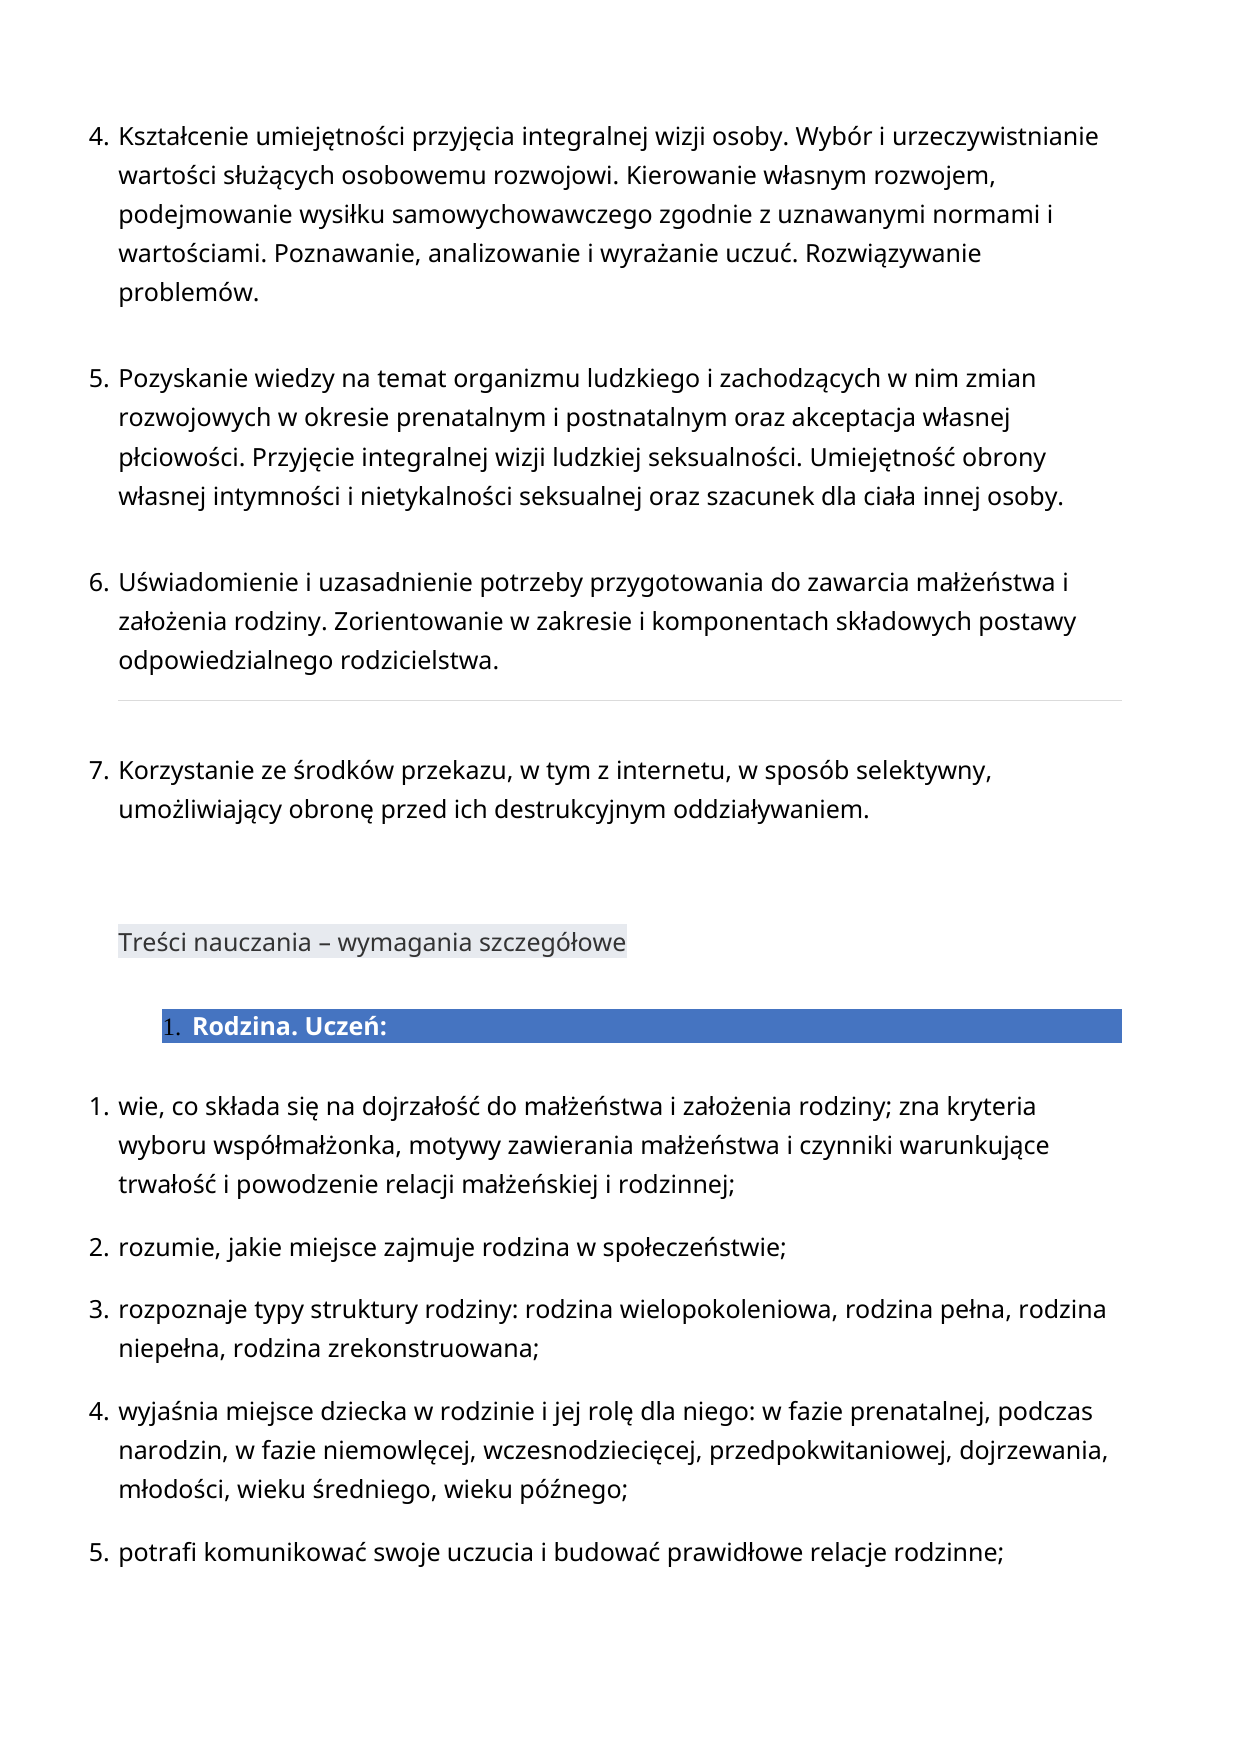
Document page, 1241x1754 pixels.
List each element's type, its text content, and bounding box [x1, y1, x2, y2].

list rozumie, jakie miejsce zajmuje rodzina w społeczeństwie; [118, 1229, 1122, 1263]
list rozpoznaje typy struktury rodziny: rodzina wielopokoleniowa, rodzina pełna, rodzina niepełna, rodzina zrekonstruowana; [118, 1292, 1122, 1365]
list potrafi komunikować swoje uczucia i budować prawidłowe relacje rodzinne; [118, 1535, 1122, 1569]
list Kształcenie umiejętności przyjęcia integralnej wizji osoby. Wybór i urzeczywistnianie wartości służących osobowemu rozwojowi. Kierowanie własnym rozwojem, podejmowanie wysiłku samowychowawczego zgodnie z uznawanymi normami i wartościami. Poznawanie, analizowanie i wyrażanie uczuć. Rozwiązywanie problemów. [118, 118, 1122, 309]
list Uświadomienie i uzasadnienie potrzeby przygotowania do zawarcia małżeństwa i założenia rodziny. Zorientowanie w zakresie i komponentach składowych postawy odpowiedzialnego rodzicielstwa. [118, 564, 1122, 700]
subtitle Treści nauczania – wymagania szczegółowe [118, 924, 1122, 958]
list Pozyskanie wiedzy na temat organizmu ludzkiego i zachodzących w nim zmian rozwojowych w okresie prenatalnym i postnatalnym oraz akceptacja własnej płciowości. Przyjęcie integralnej wizji ludzkiej seksualności. Umiejętność obrony własnej intymności i nietykalności seksualnej oraz szacunek dla ciała innej osoby. [118, 361, 1122, 512]
list Korzystanie ze środków przekazu, w tym z internetu, w sposób selektywny, umożliwiający obronę przed ich destrukcyjnym oddziaływaniem. [118, 752, 1122, 826]
list Rodzina. Uczeń: [162, 1009, 1122, 1043]
list wyjaśnia miejsce dziecka w rodzinie i jej rolę dla niego: w fazie prenatalnej, podczas narodzin, w fazie niemowlęcej, wczesnodziecięcej, przedpokwitaniowej, dojrzewania, młodości, wieku średniego, wieku późnego; [118, 1394, 1122, 1506]
list wie, co składa się na dojrzałość do małżeństwa i założenia rodziny; zna kryteria wyboru współmałżonka, motywy zawierania małżeństwa i czynniki warunkujące trwałość i powodzenie relacji małżeńskiej i rodzinnej; [118, 1088, 1122, 1201]
